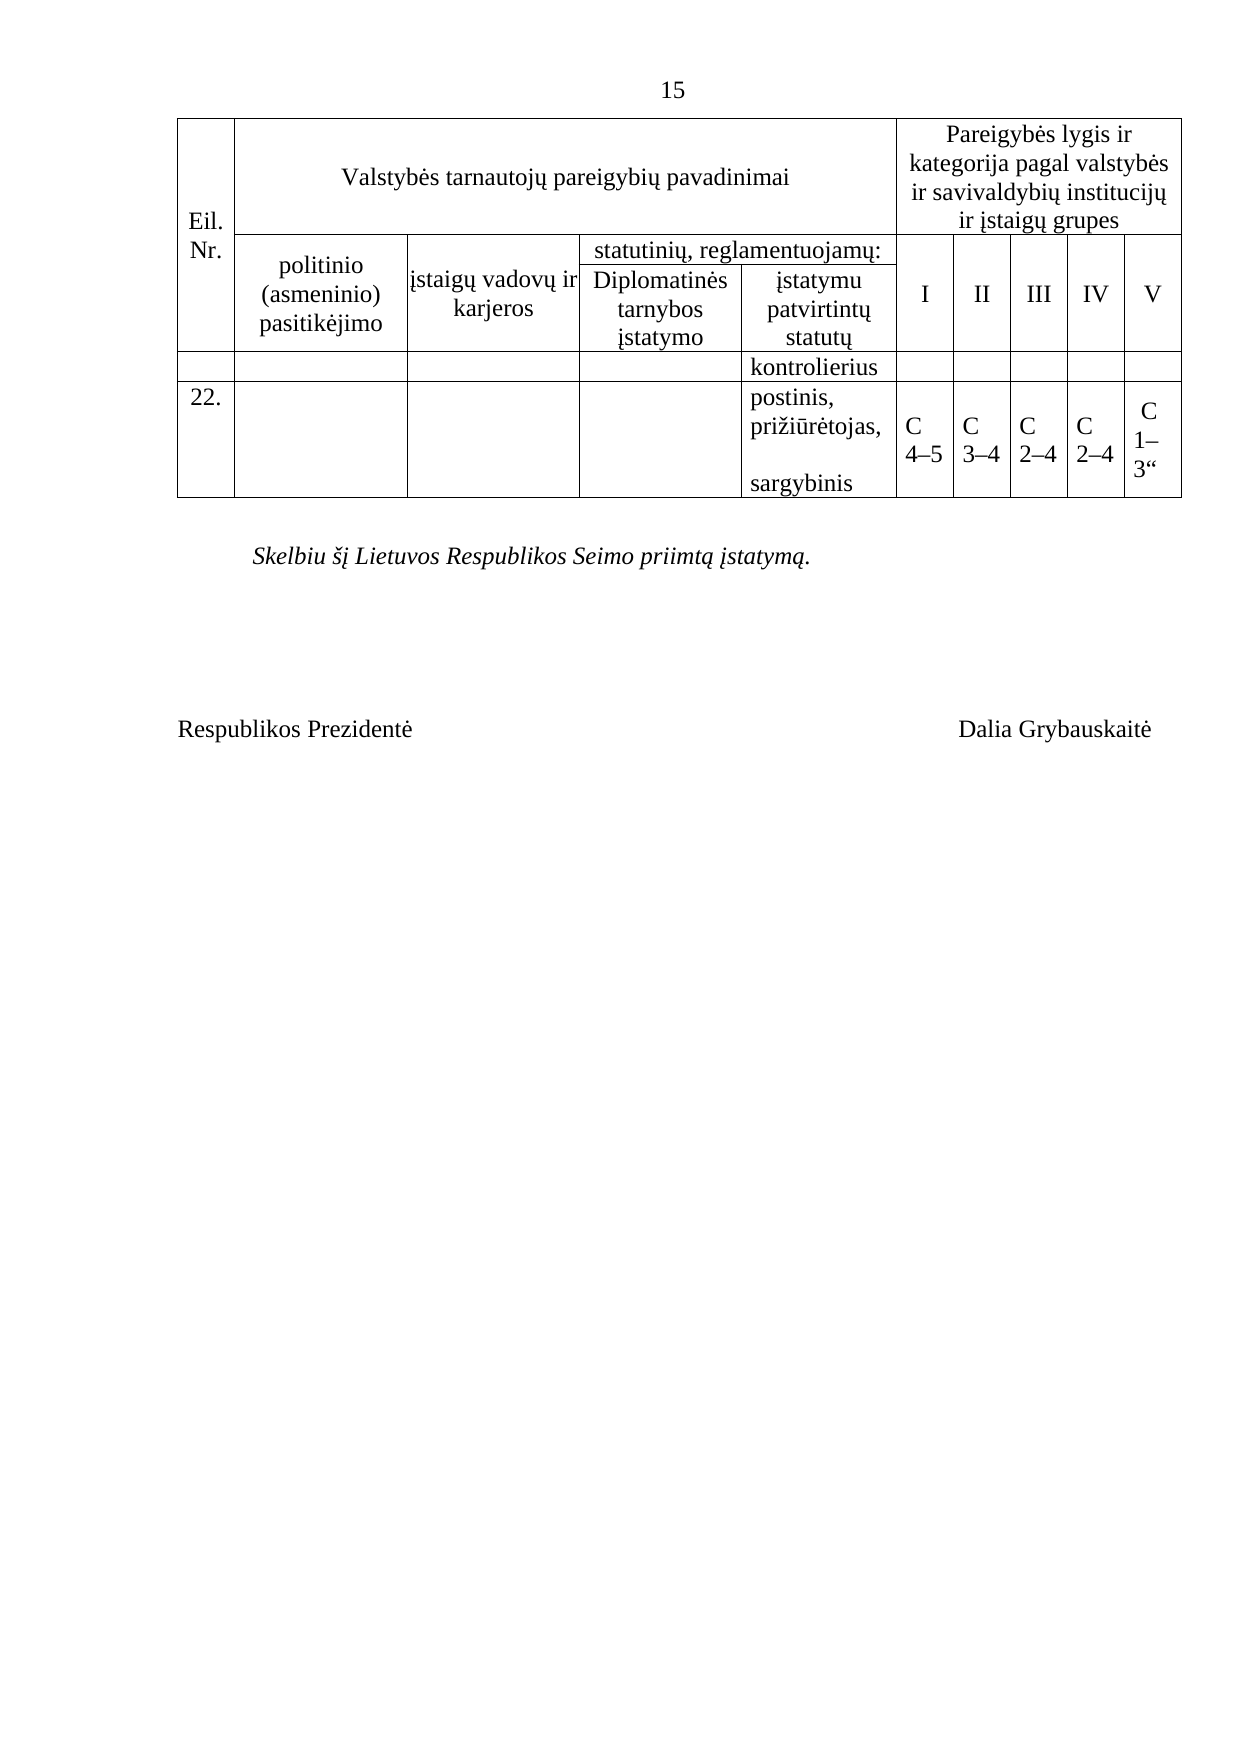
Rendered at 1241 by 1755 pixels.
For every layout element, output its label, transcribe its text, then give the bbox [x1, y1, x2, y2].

table_cell [580, 382, 741, 497]
table_cell [235, 382, 407, 497]
table_cell [1125, 352, 1181, 381]
table_cell [897, 352, 953, 381]
text Respublikos Prezidentė Dalia Grybauskaitė [177, 714, 1152, 742]
table_cell C 4–5 [897, 382, 953, 497]
table_header Eil. Nr. [178, 119, 234, 351]
table_header Valstybės tarnautojų pareigybių pavadinimai [235, 119, 896, 234]
table_cell įstatymu patvirtintų statutų [742, 265, 896, 351]
table_cell 22. [178, 382, 234, 497]
table_cell kontrolierius [742, 352, 896, 381]
table_header Pareigybės lygis ir kategorija pagal valstybės ir savivaldybių institucijų ir įstaigų grupes [897, 119, 1181, 234]
table_cell [1011, 352, 1067, 381]
table_cell V [1125, 235, 1181, 351]
table_cell C 2–4 [1068, 382, 1124, 497]
table_cell politinio (asmeninio) pasitikėjimo [235, 235, 407, 351]
table_cell [954, 352, 1010, 381]
table_cell C 3–4 [954, 382, 1010, 497]
table_cell III [1011, 235, 1067, 351]
table_cell C 1–3“ [1125, 382, 1181, 497]
table_cell II [954, 235, 1010, 351]
table_cell įstaigų vadovų ir karjeros [408, 235, 579, 351]
table_cell C 2–4 [1011, 382, 1067, 497]
table_cell [1068, 352, 1124, 381]
table_cell Diplomatinės tarnybos įstatymo [580, 265, 741, 351]
table_cell I [897, 235, 953, 351]
table_cell [580, 352, 741, 381]
table_cell postinis, prižiūrėtojas, sargybinis [742, 382, 896, 497]
table_cell [408, 382, 579, 497]
table_cell [178, 352, 234, 381]
text Skelbiu šį Lietuvos Respublikos Seimo priimtą įstatymą. [177, 541, 1152, 570]
table_cell [235, 352, 407, 381]
table_cell statutinių, reglamentuojamų: [580, 235, 896, 264]
table_cell [408, 352, 579, 381]
table_cell IV [1068, 235, 1124, 351]
